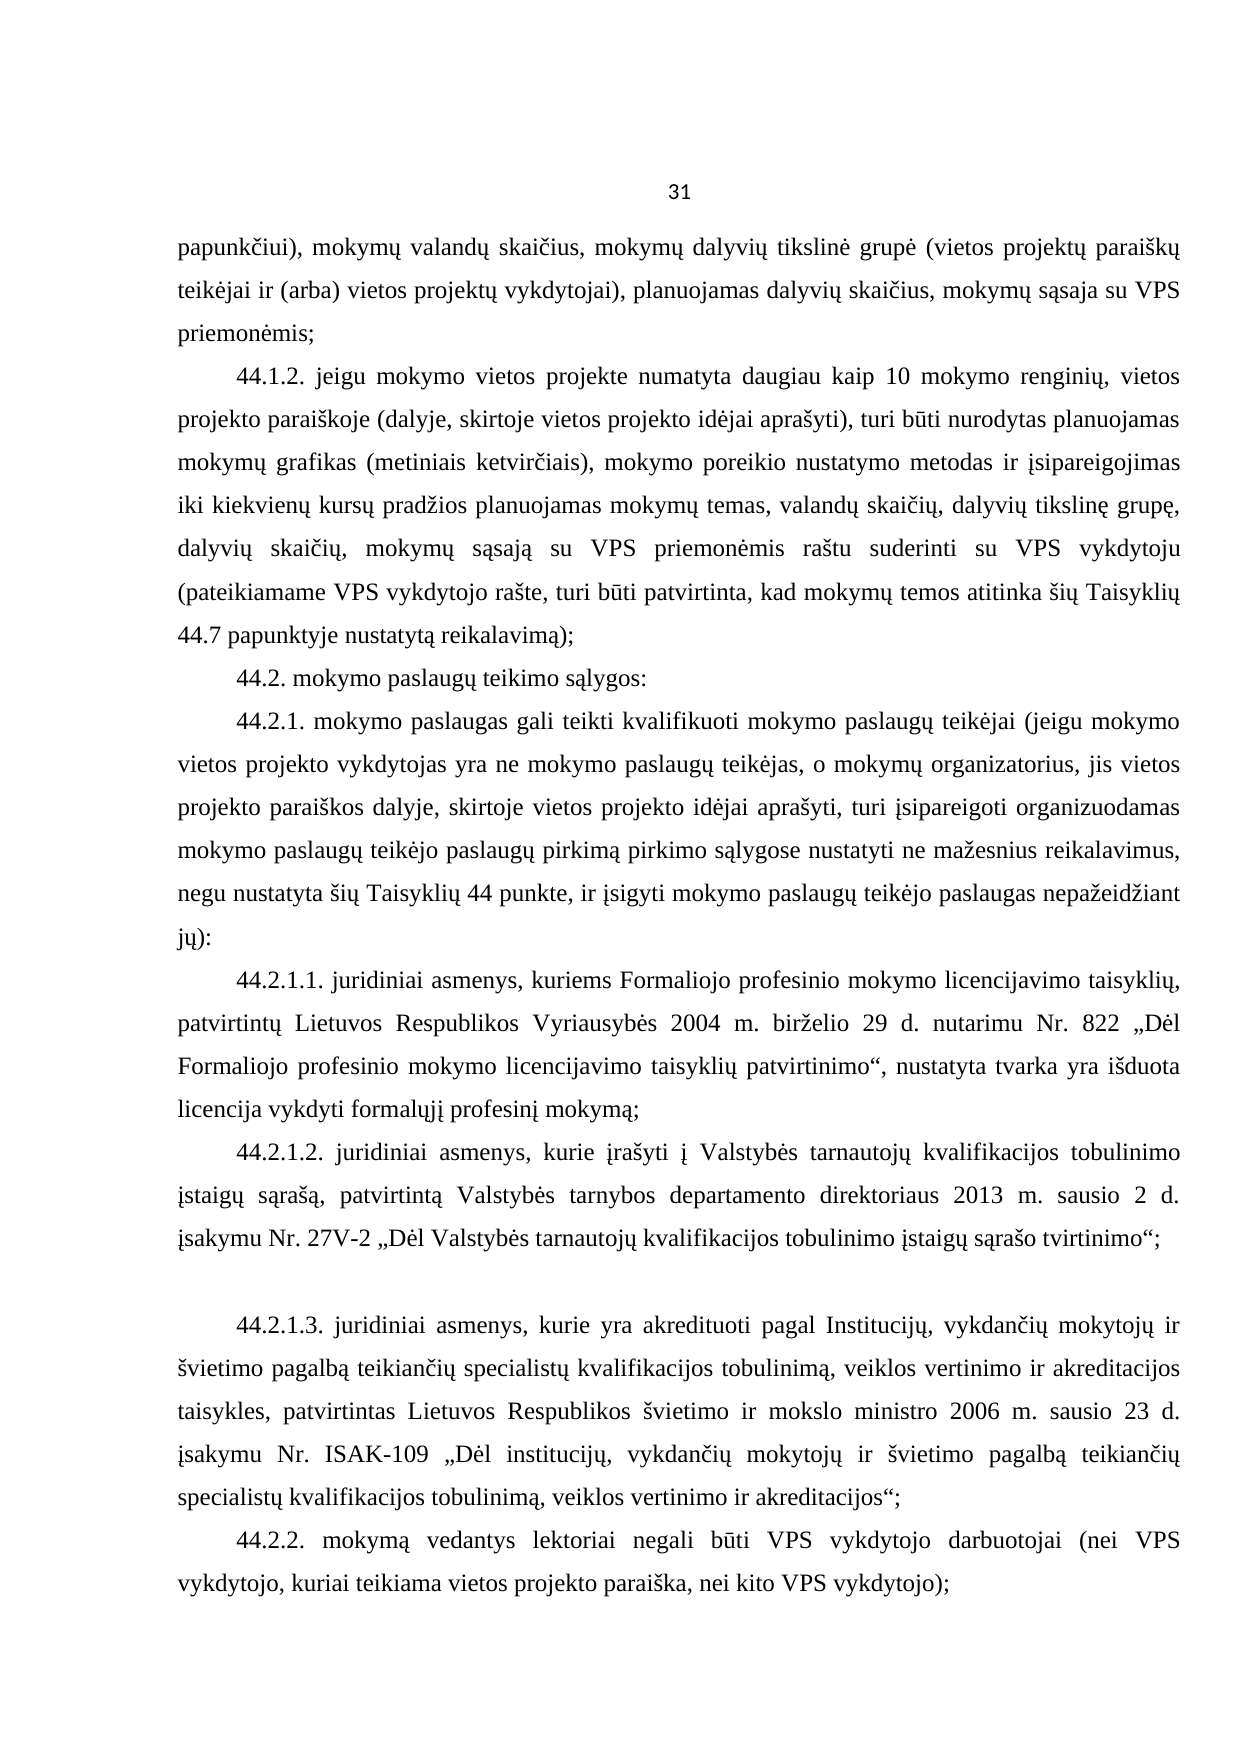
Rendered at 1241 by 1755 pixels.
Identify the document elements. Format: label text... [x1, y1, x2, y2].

text 44.2.1.3. juridiniai asmenys, kurie yra akredituoti pagal Institucijų, vykdančių mokytojų ir švietimo pagalbą teikiančių specialistų kvalifikacijos tobulinimą, veiklos vertinimo ir akreditacijos taisykles, patvirtintas Lietuvos Respublikos švietimo ir mokslo ministro 2006 m. sausio 23 d. įsakymu Nr. ISAK-109 „Dėl institucijų, vykdančių mokytojų ir švietimo pagalbą teikiančių specialistų kvalifikacijos tobulinimą, veiklos vertinimo ir akreditacijos“; [177, 1310, 1181, 1511]
text papunkčiui), mokymų valandų skaičius, mokymų dalyvių tikslinė grupė (vietos projektų paraiškų teikėjai ir (arba) vietos projektų vykdytojai), planuojamas dalyvių skaičius, mokymų sąsaja su VPS priemonėmis; [177, 232, 1181, 347]
text 44.2.1. mokymo paslaugas gali teikti kvalifikuoti mokymo paslaugų teikėjai (jeigu mokymo vietos projekto vykdytojas yra ne mokymo paslaugų teikėjas, o mokymų organizatorius, jis vietos projekto paraiškos dalyje, skirtoje vietos projekto idėjai aprašyti, turi įsipareigoti organizuodamas mokymo paslaugų teikėjo paslaugų pirkimą pirkimo sąlygose nustatyti ne mažesnius reikalavimus, negu nustatyta šių Taisyklių 44 punkte, ir įsigyti mokymo paslaugų teikėjo paslaugas nepažeidžiant jų): [177, 706, 1181, 950]
text 44.2.2. mokymą vedantys lektoriai negali būti VPS vykdytojo darbuotojai (nei VPS vykdytojo, kuriai teikiama vietos projekto paraiška, nei kito VPS vykdytojo); [177, 1525, 1181, 1597]
text 44.1.2. jeigu mokymo vietos projekte numatyta daugiau kaip 10 mokymo renginių, vietos projekto paraiškoje (dalyje, skirtoje vietos projekto idėjai aprašyti), turi būti nurodytas planuojamas mokymų grafikas (metiniais ketvirčiais), mokymo poreikio nustatymo metodas ir įsipareigojimas iki kiekvienų kursų pradžios planuojamas mokymų temas, valandų skaičių, dalyvių tikslinę grupę, dalyvių skaičių, mokymų sąsają su VPS priemonėmis raštu suderinti su VPS vykdytoju (pateikiamame VPS vykdytojo rašte, turi būti patvirtinta, kad mokymų temos atitinka šių Taisyklių 44.7 papunktyje nustatytą reikalavimą); [177, 361, 1181, 648]
text 44.2.1.2. juridiniai asmenys, kurie įrašyti į Valstybės tarnautojų kvalifikacijos tobulinimo įstaigų sąrašą, patvirtintą Valstybės tarnybos departamento direktoriaus 2013 m. sausio 2 d. įsakymu Nr. 27V-2 „Dėl Valstybės tarnautojų kvalifikacijos tobulinimo įstaigų sąrašo tvirtinimo“; [177, 1137, 1181, 1252]
text 44.2.1.1. juridiniai asmenys, kuriems Formaliojo profesinio mokymo licencijavimo taisyklių, patvirtintų Lietuvos Respublikos Vyriausybės 2004 m. birželio 29 d. nutarimu Nr. 822 „Dėl Formaliojo profesinio mokymo licencijavimo taisyklių patvirtinimo“, nustatyta tvarka yra išduota licencija vykdyti formalųjį profesinį mokymą; [177, 965, 1181, 1123]
text 44.2. mokymo paslaugų teikimo sąlygos: [177, 663, 1181, 692]
